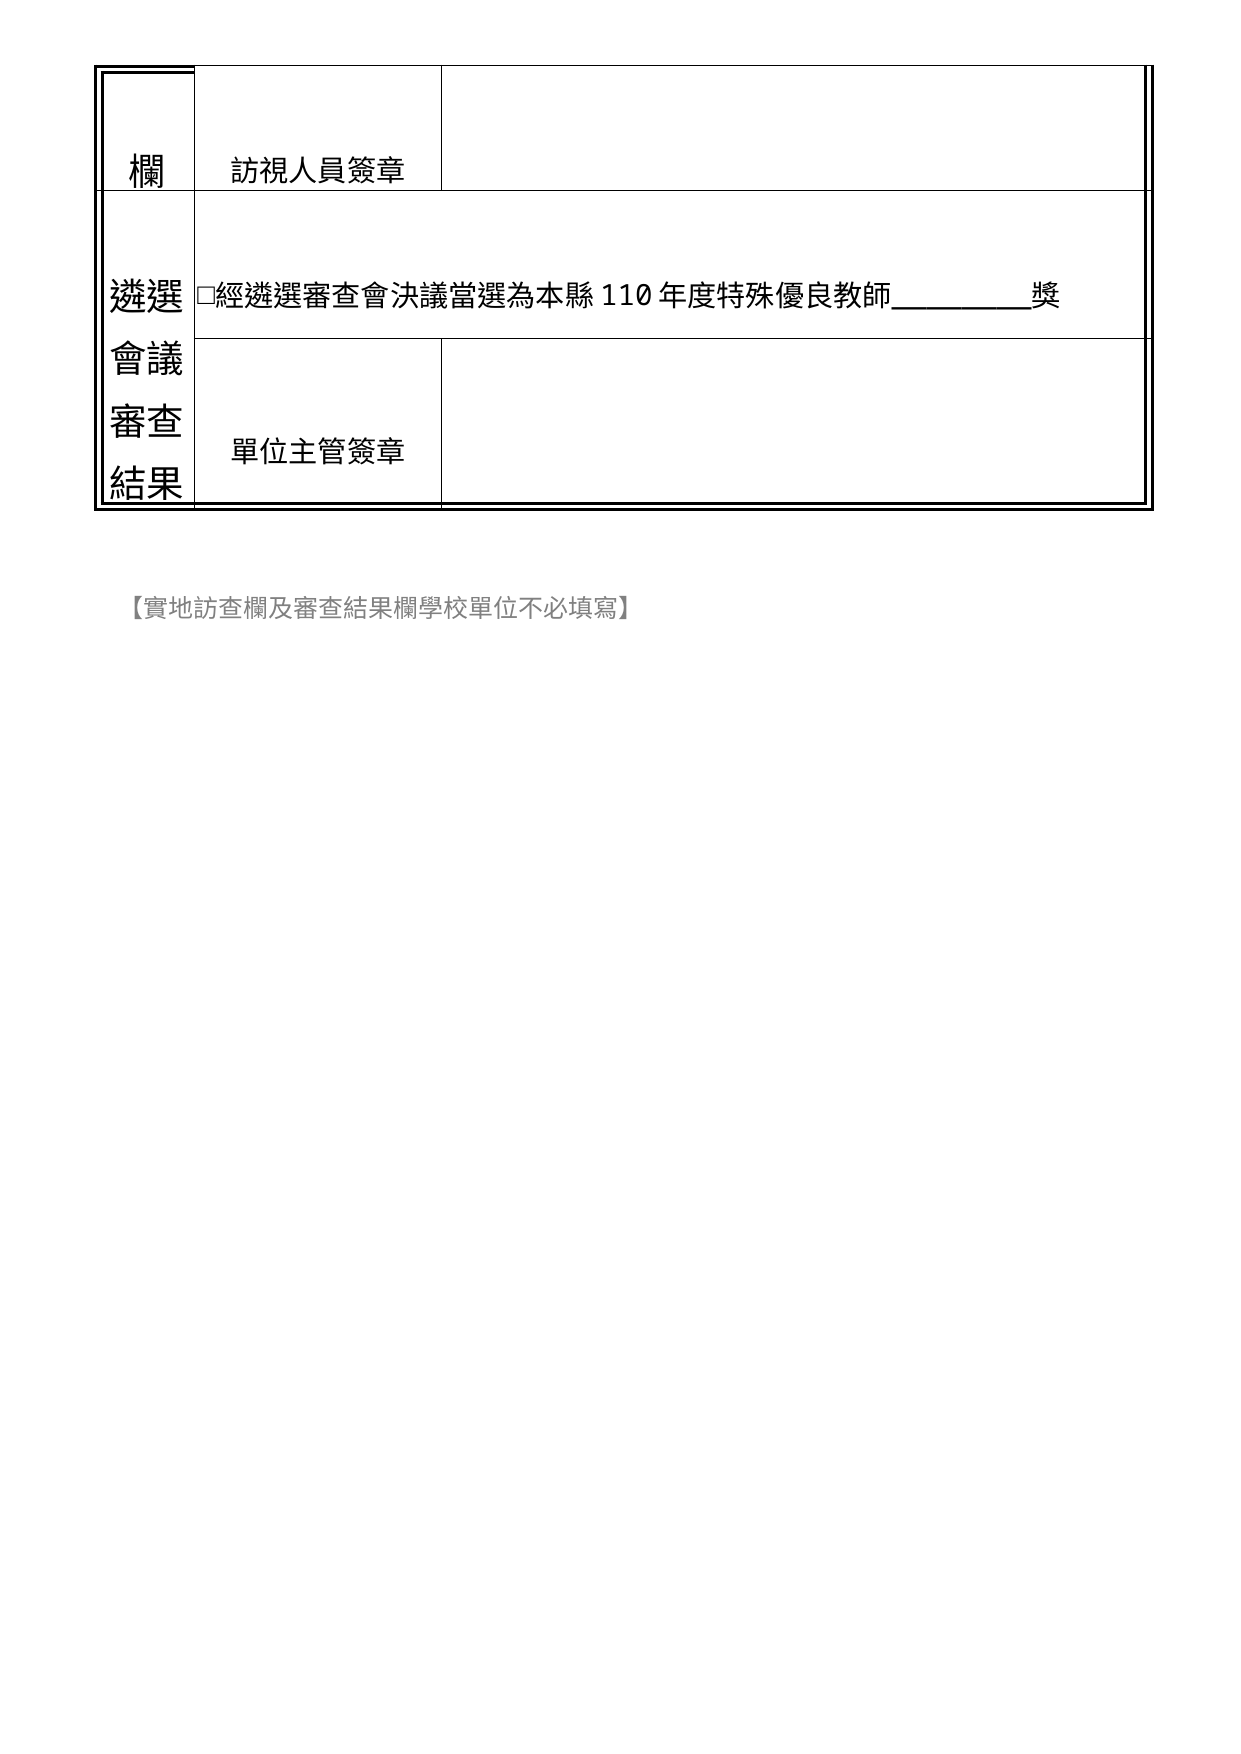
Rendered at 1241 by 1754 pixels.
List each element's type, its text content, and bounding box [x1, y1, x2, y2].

text 【實地訪查欄及審查結果欄學校單位不必填寫】 [118, 564, 1122, 627]
table_cell 遴選 會議 審查 結果 [104, 191, 194, 502]
table_cell [442, 66, 1144, 189]
table_cell 欄 [99, 68, 194, 189]
table_cell 單位主管簽章 [195, 339, 441, 502]
table_cell [442, 339, 1144, 502]
table_cell □經遴選審查會決議當選為本縣110年度特殊優良教師________獎 [195, 191, 1144, 338]
table_cell 訪視人員簽章 [195, 66, 441, 189]
